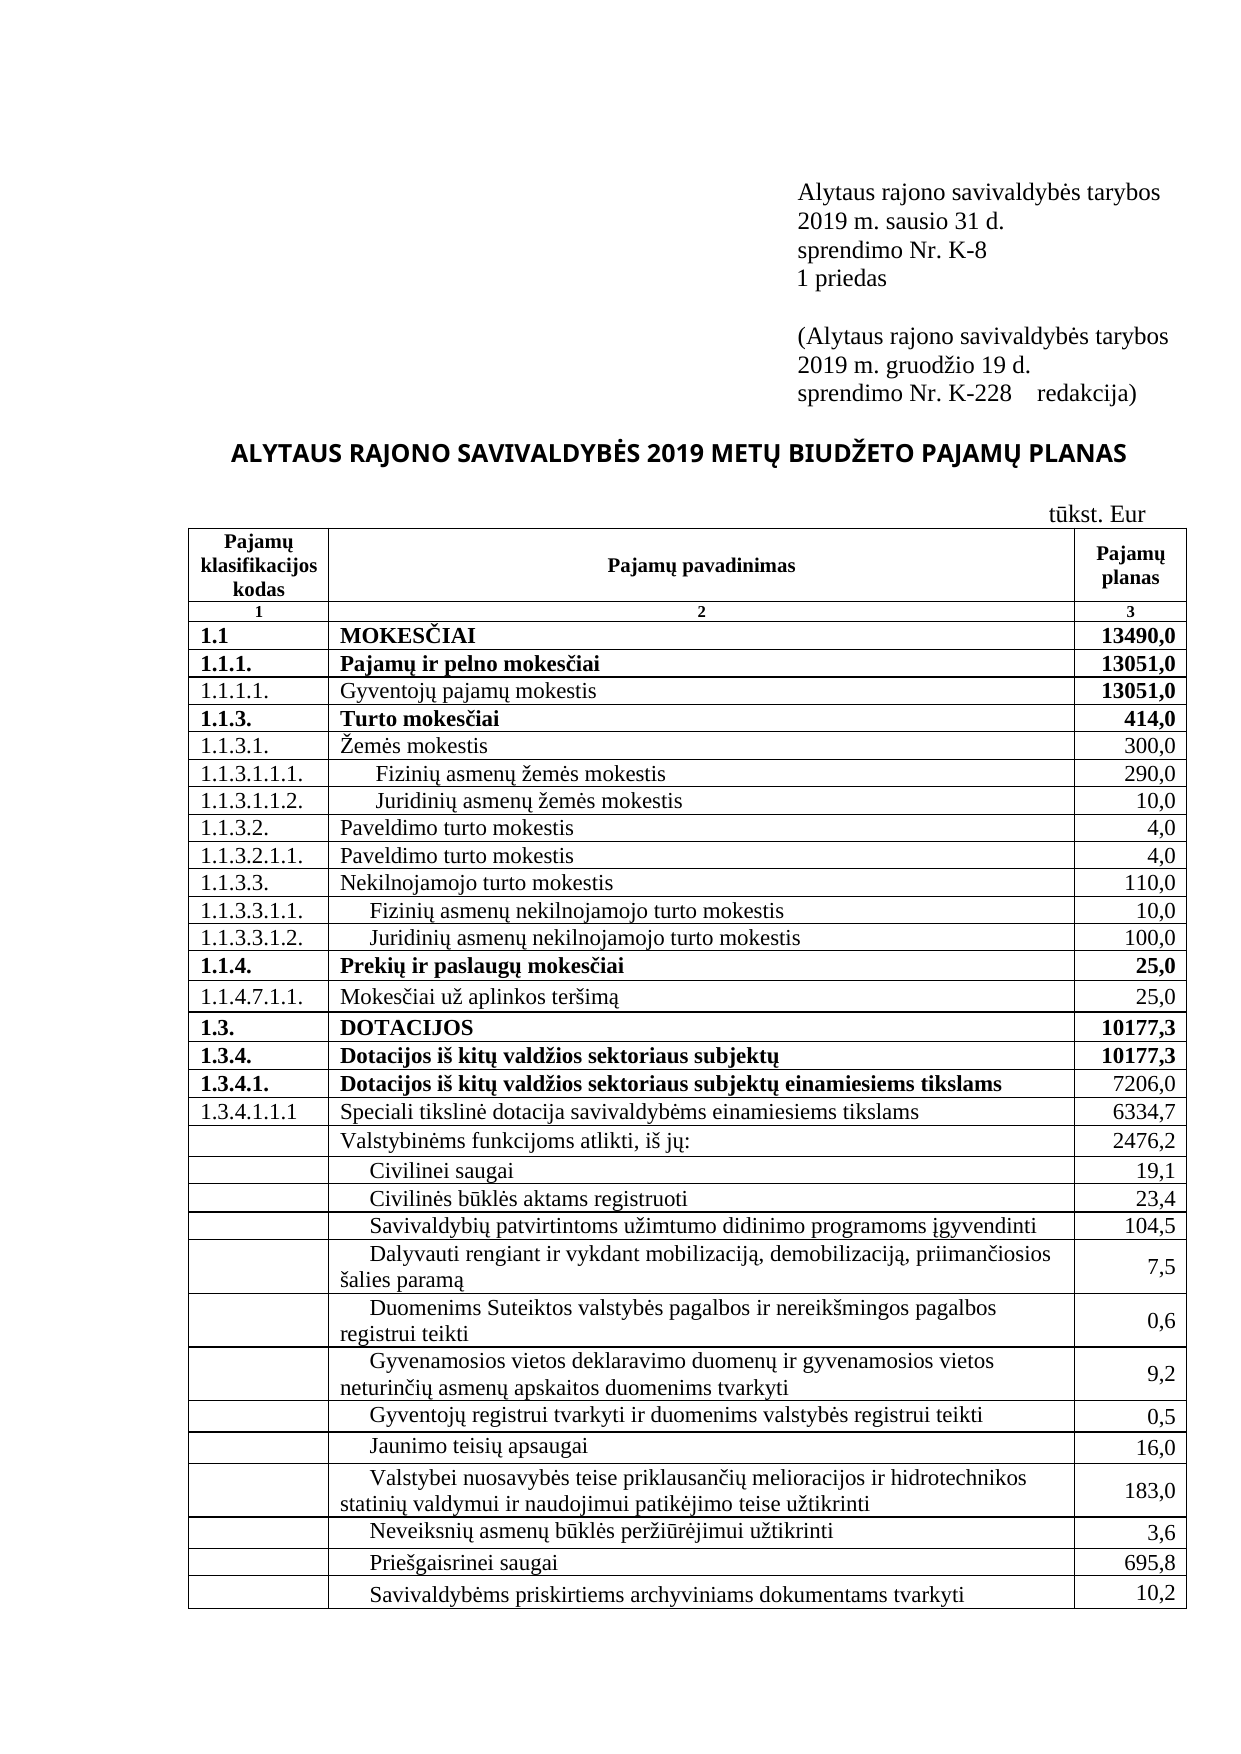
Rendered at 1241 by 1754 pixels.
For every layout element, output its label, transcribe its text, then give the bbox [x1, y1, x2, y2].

table_cell 25,0 [1075, 951, 1186, 980]
text tūkst. Eur [177, 499, 1181, 527]
table_cell Turto mokesčiai [329, 705, 1074, 731]
table_cell 13490,0 [1075, 622, 1186, 649]
table_cell Dotacijos iš kitų valdžios sektoriaus subjektų [329, 1042, 1074, 1069]
table_cell Jaunimo teisių apsaugai [329, 1433, 1074, 1463]
table_cell Paveldimo turto mokestis [329, 815, 1074, 841]
table_cell 1.1.3.2. [189, 815, 328, 841]
table_cell 13051,0 [1075, 678, 1186, 704]
table_cell [189, 1433, 328, 1463]
text Alytaus rajono savivaldybės tarybos [177, 177, 1181, 206]
table_cell [189, 1213, 328, 1239]
table_cell 1.1.3.3. [189, 869, 328, 896]
table_cell 16,0 [1075, 1433, 1186, 1463]
table_cell Gyventojų registrui tvarkyti ir duomenims valstybės registrui teikti [329, 1401, 1074, 1431]
table_header Pajamų planas [1075, 529, 1186, 601]
table_cell 1.1.3.2.1.1. [189, 842, 328, 868]
table_cell [189, 1464, 328, 1516]
table_cell [189, 1240, 328, 1293]
table_cell 104,5 [1075, 1213, 1186, 1239]
table_cell 10,2 [1075, 1576, 1186, 1608]
text 2019 m. sausio 31 d. [177, 206, 1181, 235]
table_cell 0,6 [1075, 1294, 1186, 1346]
table_cell 2476,2 [1075, 1126, 1186, 1156]
table_cell 23,4 [1075, 1184, 1186, 1211]
text 2019 m. gruodžio 19 d. [177, 350, 1181, 378]
table_cell 9,2 [1075, 1348, 1186, 1400]
table_cell Mokesčiai už aplinkos teršimą [329, 981, 1074, 1011]
table_cell Dalyvauti rengiant ir vykdant mobilizaciją, demobilizaciją, priimančiosios šalies paramą [329, 1240, 1074, 1293]
table_cell 1.1.3.1.1.1. [189, 760, 328, 786]
table_cell Juridinių asmenų nekilnojamojo turto mokestis [329, 924, 1074, 950]
table_cell Prekių ir paslaugų mokesčiai [329, 951, 1074, 980]
table_cell Fizinių asmenų žemės mokestis [329, 760, 1074, 786]
table_cell Priešgaisrinei saugai [329, 1549, 1074, 1575]
table_cell 10,0 [1075, 787, 1186, 813]
table_cell 1.1.4.7.1.1. [189, 981, 328, 1011]
table_cell 13051,0 [1075, 650, 1186, 676]
table_header Pajamų pavadinimas [329, 529, 1074, 601]
table_cell [189, 1576, 328, 1608]
table_cell [189, 1549, 328, 1575]
table_cell 1.3.4.1. [189, 1070, 328, 1097]
table_cell 1.1.4. [189, 951, 328, 980]
table_cell 25,0 [1075, 981, 1186, 1011]
table_cell 4,0 [1075, 842, 1186, 868]
table_cell 300,0 [1075, 732, 1186, 759]
table_cell 2 [329, 602, 1074, 621]
table_cell 3 [1075, 602, 1186, 621]
table_cell [189, 1294, 328, 1346]
table_cell Juridinių asmenų žemės mokestis [329, 787, 1074, 813]
table_cell 1.1.3.3.1.2. [189, 924, 328, 950]
table_cell 1.3.4.1.1.1 [189, 1098, 328, 1125]
table_cell 1.1.1. [189, 650, 328, 676]
table_cell Valstybei nuosavybės teise priklausančių melioracijos ir hidrotechnikos statinių valdymui ir naudojimui patikėjimo teise užtikrinti [329, 1464, 1074, 1516]
table_cell Dotacijos iš kitų valdžios sektoriaus subjektų einamiesiems tikslams [329, 1070, 1074, 1097]
table_cell 1.3.4. [189, 1042, 328, 1069]
table_cell Pajamų ir pelno mokesčiai [329, 650, 1074, 676]
table_cell 1.1.3. [189, 705, 328, 731]
table_cell 6334,7 [1075, 1098, 1186, 1125]
table_cell 10177,3 [1075, 1013, 1186, 1041]
table_cell [189, 1401, 328, 1431]
table_cell Fizinių asmenų nekilnojamojo turto mokestis [329, 897, 1074, 923]
table_cell Gyvenamosios vietos deklaravimo duomenų ir gyvenamosios vietos neturinčių asmenų apskaitos duomenims tvarkyti [329, 1348, 1074, 1400]
table_cell 110,0 [1075, 869, 1186, 896]
table_cell Civilinei saugai [329, 1157, 1074, 1183]
table_cell 183,0 [1075, 1464, 1186, 1516]
table_cell 3,6 [1075, 1518, 1186, 1548]
table_cell Gyventojų pajamų mokestis [329, 678, 1074, 704]
table_cell 1.1.3.3.1.1. [189, 897, 328, 923]
table_cell 10177,3 [1075, 1042, 1186, 1069]
table_cell 7206,0 [1075, 1070, 1186, 1097]
table_cell MOKESČIAI [329, 622, 1074, 649]
table_cell Duomenims Suteiktos valstybės pagalbos ir nereikšmingos pagalbos registrui teikti [329, 1294, 1074, 1346]
text ALYTAUS RAJONO SAVIVALDYBĖS 2019 METŲ BIUDŽETO PAJAMŲ PLANAS [177, 436, 1181, 470]
table_cell 1 [189, 602, 328, 621]
table_cell 1.1.3.1.1.2. [189, 787, 328, 813]
table_cell 1.1.3.1. [189, 732, 328, 759]
table_cell Paveldimo turto mokestis [329, 842, 1074, 868]
table_cell Valstybinėms funkcijoms atlikti, iš jų: [329, 1126, 1074, 1156]
table_cell 290,0 [1075, 760, 1186, 786]
table_cell 100,0 [1075, 924, 1186, 950]
text sprendimo Nr. K-8 [177, 235, 1181, 263]
text (Alytaus rajono savivaldybės tarybos [177, 321, 1181, 350]
table_cell [189, 1348, 328, 1400]
table_cell Nekilnojamojo turto mokestis [329, 869, 1074, 896]
text 1 priedas [796, 263, 1181, 292]
table_cell [189, 1157, 328, 1183]
table_cell [189, 1126, 328, 1156]
text sprendimo Nr. K-228 redakcija) [177, 378, 1181, 407]
table_cell 1.1.1.1. [189, 678, 328, 704]
table_cell [189, 1518, 328, 1548]
table_cell 1.1 [189, 622, 328, 649]
table_cell 10,0 [1075, 897, 1186, 923]
table_cell 0,5 [1075, 1401, 1186, 1431]
table_cell Savivaldybėms priskirtiems archyviniams dokumentams tvarkyti [329, 1576, 1074, 1608]
table_cell Žemės mokestis [329, 732, 1074, 759]
table_header Pajamų klasifikacijos kodas [189, 529, 328, 601]
table_cell Civilinės būklės aktams registruoti [329, 1184, 1074, 1211]
table_cell 4,0 [1075, 815, 1186, 841]
table_cell 414,0 [1075, 705, 1186, 731]
table_cell Savivaldybių patvirtintoms užimtumo didinimo programoms įgyvendinti [329, 1213, 1074, 1239]
table_cell DOTACIJOS [329, 1013, 1074, 1041]
table_cell Speciali tikslinė dotacija savivaldybėms einamiesiems tikslams [329, 1098, 1074, 1125]
table_cell 19,1 [1075, 1157, 1186, 1183]
table_cell Neveiksnių asmenų būklės peržiūrėjimui užtikrinti [329, 1518, 1074, 1548]
table_cell 695,8 [1075, 1549, 1186, 1575]
table_cell [189, 1184, 328, 1211]
table_cell 7,5 [1075, 1240, 1186, 1293]
table_cell 1.3. [189, 1013, 328, 1041]
